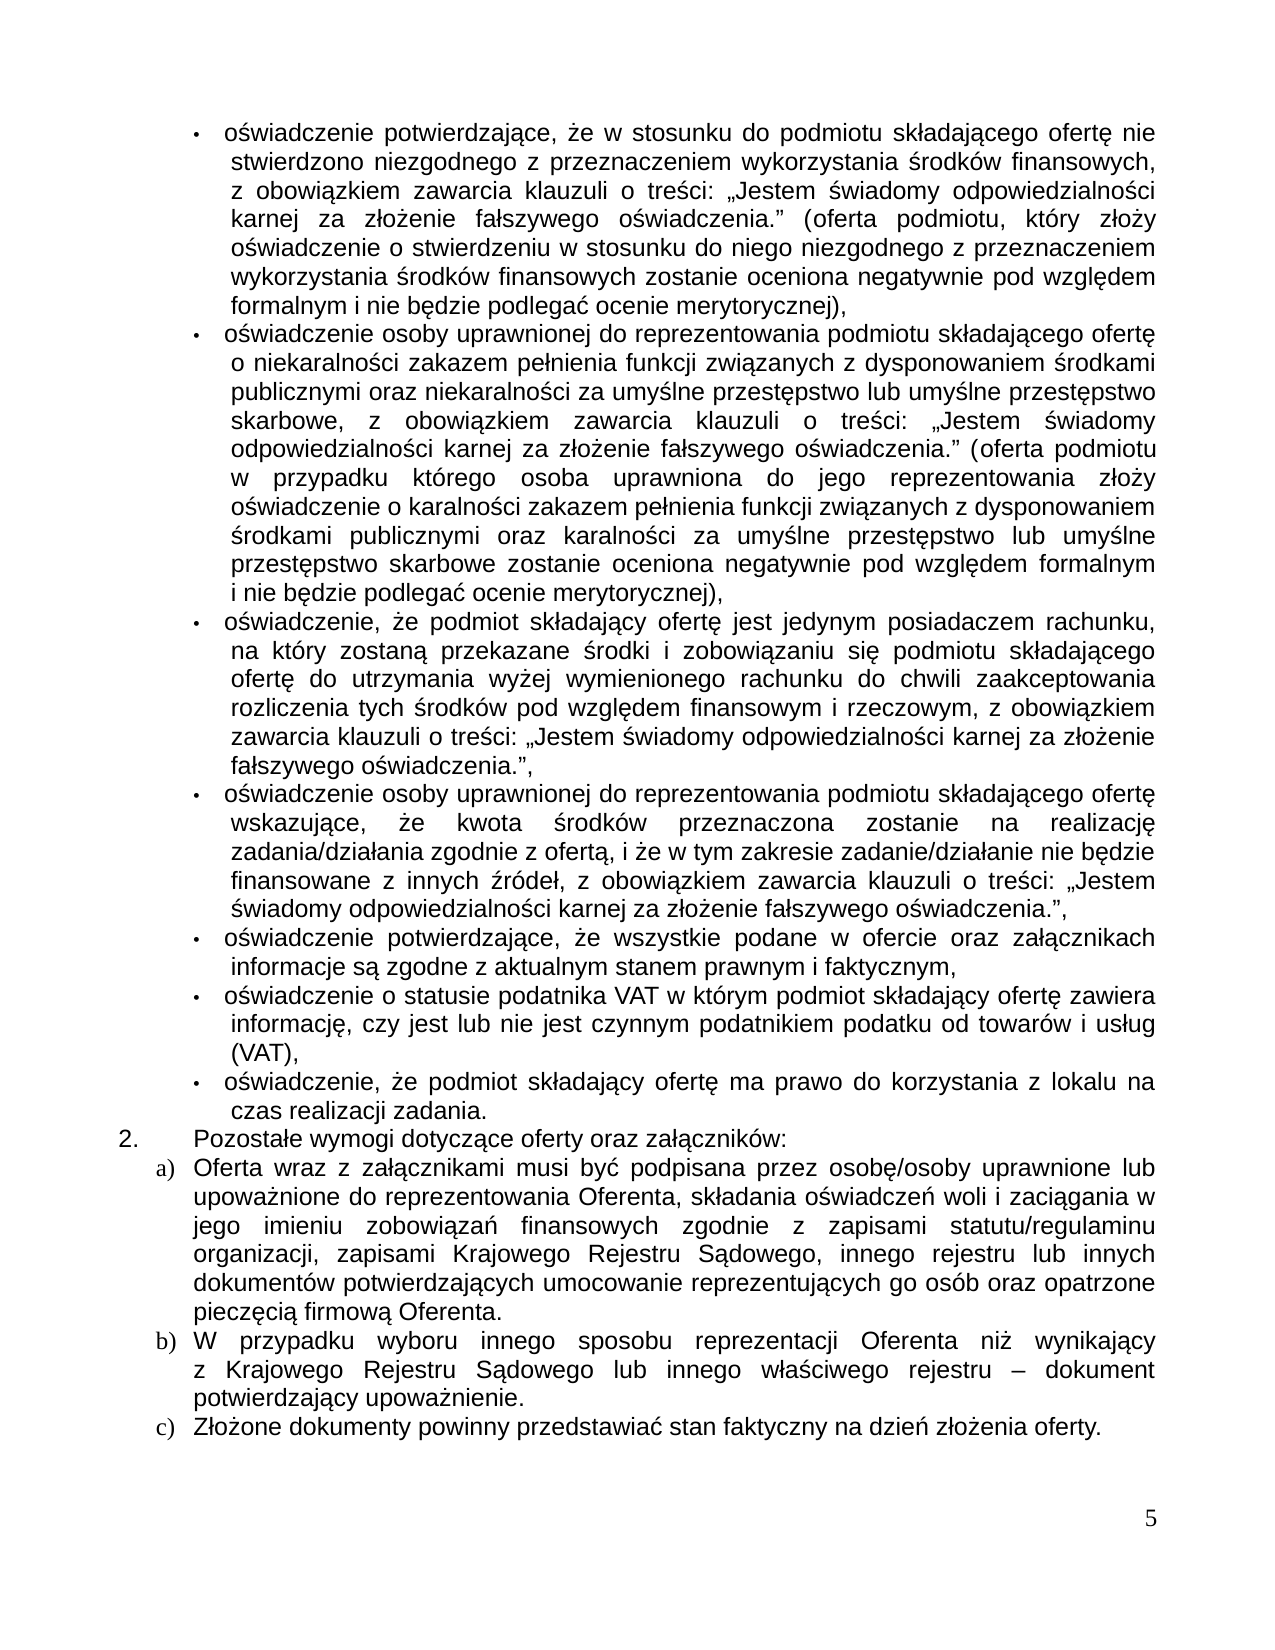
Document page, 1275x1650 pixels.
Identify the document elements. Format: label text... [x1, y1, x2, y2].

list Złożone dokumenty powinny przedstawiać stan faktyczny na dzień złożenia oferty. [156, 1412, 1157, 1441]
list oświadczenie, że podmiot składający ofertę ma prawo do korzystania z lokalu na czas realizacji zadania. [193, 1067, 1157, 1124]
list oświadczenie, że podmiot składający ofertę jest jedynym posiadaczem rachunku, na który zostaną przekazane środki i zobowiązaniu się podmiotu składającego ofertę do utrzymania wyżej wymienionego rachunku do chwili zaakceptowania rozliczenia tych środków pod względem finansowym i rzeczowym, z obowiązkiem zawarcia klauzuli o treści: „Jestem świadomy odpowiedzialności karnej za złożenie fałszywego oświadczenia.”, [193, 607, 1157, 779]
list oświadczenie potwierdzające, że w stosunku do podmiotu składającego ofertę nie stwierdzono niezgodnego z przeznaczeniem wykorzystania środków finansowych, z obowiązkiem zawarcia klauzuli o treści: „Jestem świadomy odpowiedzialności karnej za złożenie fałszywego oświadczenia.” (oferta podmiotu, który złoży oświadczenie o stwierdzeniu w stosunku do niego niezgodnego z przeznaczeniem wykorzystania środków finansowych zostanie oceniona negatywnie pod względem formalnym i nie będzie podlegać ocenie merytorycznej), [193, 118, 1157, 319]
list oświadczenie osoby uprawnionej do reprezentowania podmiotu składającego ofertę o niekaralności zakazem pełnienia funkcji związanych z dysponowaniem środkami publicznymi oraz niekaralności za umyślne przestępstwo lub umyślne przestępstwo skarbowe, z obowiązkiem zawarcia klauzuli o treści: „Jestem świadomy odpowiedzialności karnej za złożenie fałszywego oświadczenia.” (oferta podmiotu w przypadku którego osoba uprawniona do jego reprezentowania złoży oświadczenie o karalności zakazem pełnienia funkcji związanych z dysponowaniem środkami publicznymi oraz karalności za umyślne przestępstwo lub umyślne przestępstwo skarbowe zostanie oceniona negatywnie pod względem formalnym i nie będzie podlegać ocenie merytorycznej), [193, 319, 1157, 607]
list oświadczenie potwierdzające, że wszystkie podane w ofercie oraz załącznikach informacje są zgodne z aktualnym stanem prawnym i faktycznym, [193, 923, 1157, 981]
list Oferta wraz z załącznikami musi być podpisana przez osobę/osoby uprawnione lub upoważnione do reprezentowania Oferenta, składania oświadczeń woli i zaciągania w jego imieniu zobowiązań finansowych zgodnie z zapisami statutu/regulaminu organizacji, zapisami Krajowego Rejestru Sądowego, innego rejestru lub innych dokumentów potwierdzających umocowanie reprezentujących go osób oraz opatrzone pieczęcią firmową Oferenta. [156, 1153, 1157, 1326]
list Pozostałe wymogi dotyczące oferty oraz załączników: [118, 1124, 1157, 1153]
list oświadczenie o statusie podatnika VAT w którym podmiot składający ofertę zawiera informację, czy jest lub nie jest czynnym podatnikiem podatku od towarów i usług (VAT), [193, 981, 1157, 1067]
list oświadczenie osoby uprawnionej do reprezentowania podmiotu składającego ofertę wskazujące, że kwota środków przeznaczona zostanie na realizację zadania/działania zgodnie z ofertą, i że w tym zakresie zadanie/działanie nie będzie finansowane z innych źródeł, z obowiązkiem zawarcia klauzuli o treści: „Jestem świadomy odpowiedzialności karnej za złożenie fałszywego oświadczenia.”, [193, 779, 1157, 923]
list W przypadku wyboru innego sposobu reprezentacji Oferenta niż wynikający z Krajowego Rejestru Sądowego lub innego właściwego rejestru – dokument potwierdzający upoważnienie. [156, 1326, 1157, 1412]
